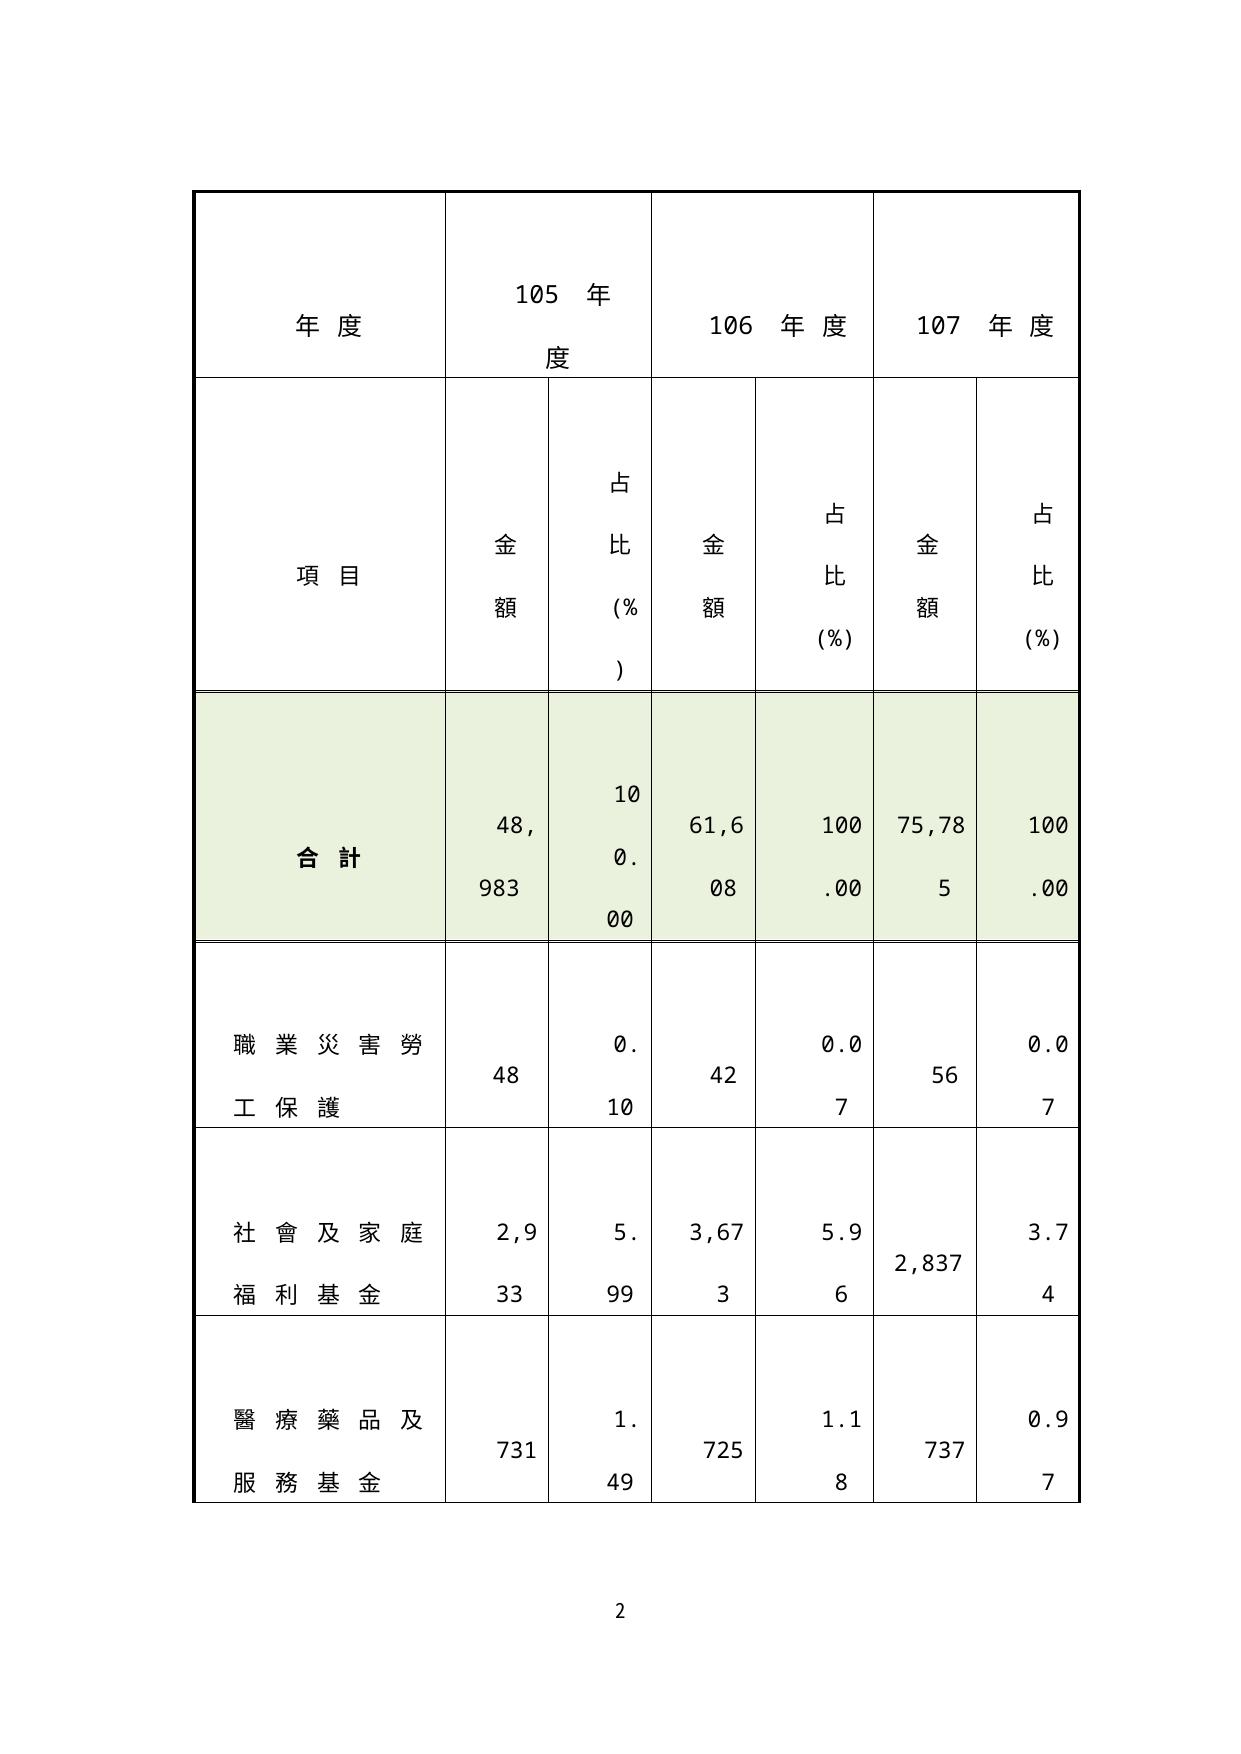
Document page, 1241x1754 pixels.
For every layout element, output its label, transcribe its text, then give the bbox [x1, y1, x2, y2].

table_cell 3.74 [977, 1128, 1078, 1314]
table_cell 100.00 [977, 693, 1078, 939]
table_header 107年度 [874, 193, 1078, 377]
table_cell 0.07 [756, 943, 873, 1127]
table_header 105年度 [446, 193, 651, 377]
table_cell 5.96 [756, 1128, 873, 1314]
table_cell 48,983 [446, 693, 548, 939]
table_cell 75,785 [874, 693, 976, 939]
table_cell 737 [874, 1316, 976, 1502]
table_cell 1.49 [549, 1316, 651, 1502]
table_cell 金額 [446, 378, 548, 689]
table_cell 占比(%) [549, 378, 651, 689]
table_cell 2,837 [874, 1128, 976, 1314]
table_cell 2,933 [446, 1128, 548, 1314]
table_cell 職業災害勞工保護 [196, 943, 445, 1127]
table_cell 合計 [196, 693, 445, 939]
table_cell 0.10 [549, 943, 651, 1127]
table_cell 48 [446, 943, 548, 1127]
table_cell 占比(%) [977, 378, 1078, 689]
table_cell 金額 [874, 378, 976, 689]
table_cell 56 [874, 943, 976, 1127]
table_cell 0.07 [977, 943, 1078, 1127]
table_cell 金額 [652, 378, 755, 689]
table_cell 731 [446, 1316, 548, 1502]
table_cell 100.00 [549, 693, 651, 939]
table_header 年度 [196, 193, 445, 377]
table_cell 100.00 [756, 693, 873, 939]
table_cell 725 [652, 1316, 755, 1502]
table_cell 醫療藥品及服務基金 [196, 1316, 445, 1502]
table_cell 0.97 [977, 1316, 1078, 1502]
table_cell 3,673 [652, 1128, 755, 1314]
table_cell 占比(%) [756, 378, 873, 689]
table_header 106年度 [652, 193, 873, 377]
table_cell 項目 [196, 378, 445, 689]
table_cell 42 [652, 943, 755, 1127]
table_cell 5.99 [549, 1128, 651, 1314]
table_cell 61,608 [652, 693, 755, 939]
table_cell 社會及家庭福利基金 [196, 1128, 445, 1314]
table_cell 1.18 [756, 1316, 873, 1502]
